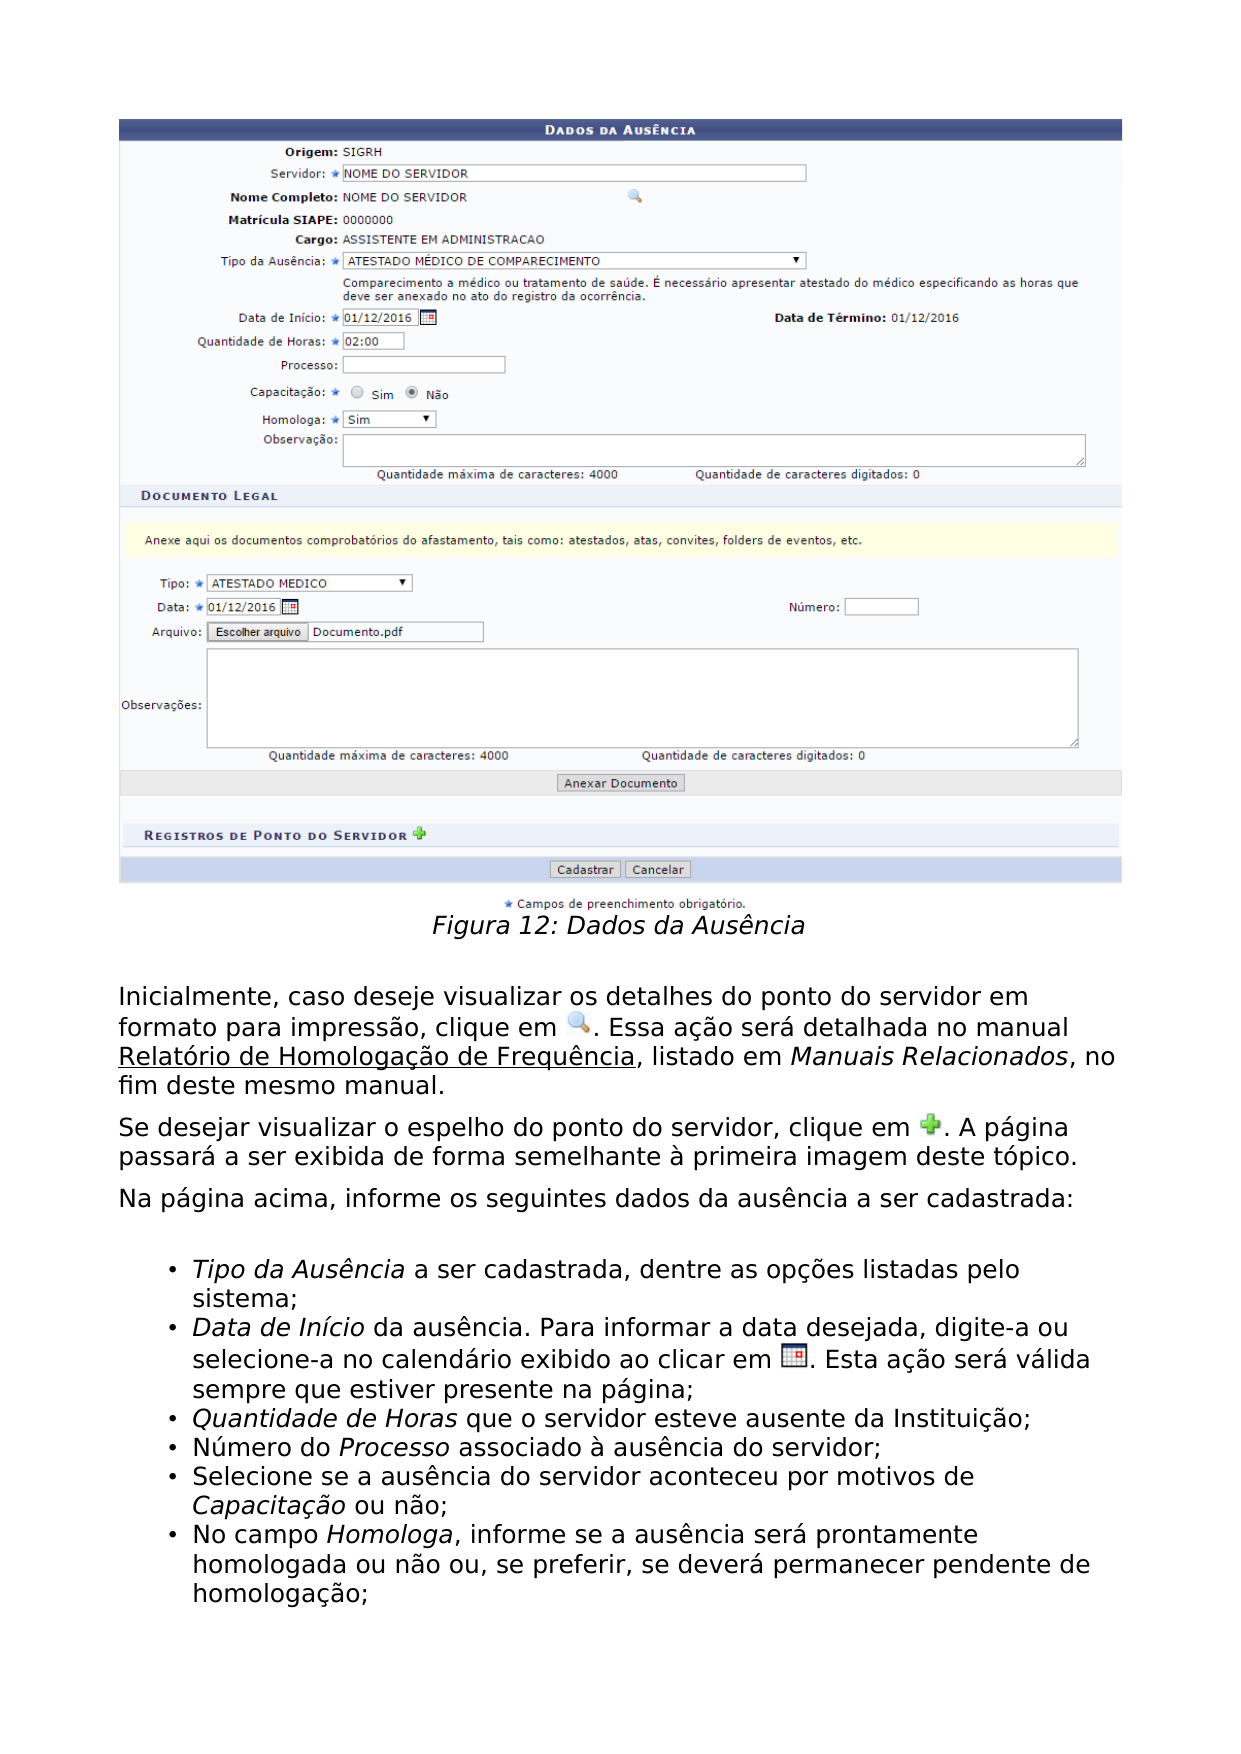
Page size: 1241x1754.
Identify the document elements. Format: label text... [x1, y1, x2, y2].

list Selecione se a ausência do servidor aconteceu por motivos de Capacitação ou não; [177, 1462, 1122, 1521]
list Número do Processo associado à ausência do servidor; [177, 1433, 1122, 1462]
list Data de Início da ausência. Para informar a data desejada, digite-a ou selecione-a no calendário exibido ao clicar em . Esta ação será válida sempre que estiver presente na página; [177, 1313, 1122, 1404]
list Quantidade de Horas que o servidor esteve ausente da Instituição; [177, 1404, 1122, 1433]
picture [565, 1011, 593, 1036]
text Na página acima, informe os seguintes dados da ausência a ser cadastrada: [118, 1184, 1122, 1213]
picture [919, 1112, 943, 1137]
text Se desejar visualizar o espelho do ponto do servidor, clique em . A página passará a ser exibida de forma semelhante à primeira imagem deste tópico. [118, 1113, 1122, 1171]
text Inicialmente, caso deseje visualizar os detalhes do ponto do servidor em formato para impressão, clique em . Essa ação será detalhada no manual Relatório de Homologação de Frequência, listado em Manuais Relacionados, no fim deste mesmo manual. [118, 982, 1122, 1100]
list No campo Homologa, informe se a ausência será prontamente homologada ou não ou, se preferir, se deverá permanecer pendente de homologação; [177, 1521, 1122, 1608]
picture [118, 118, 1123, 911]
text Figura 12: Dados da Ausência [118, 911, 1122, 940]
list Tipo da Ausência a ser cadastrada, dentre as opções listadas pelo sistema; [177, 1255, 1122, 1313]
picture [780, 1342, 809, 1369]
